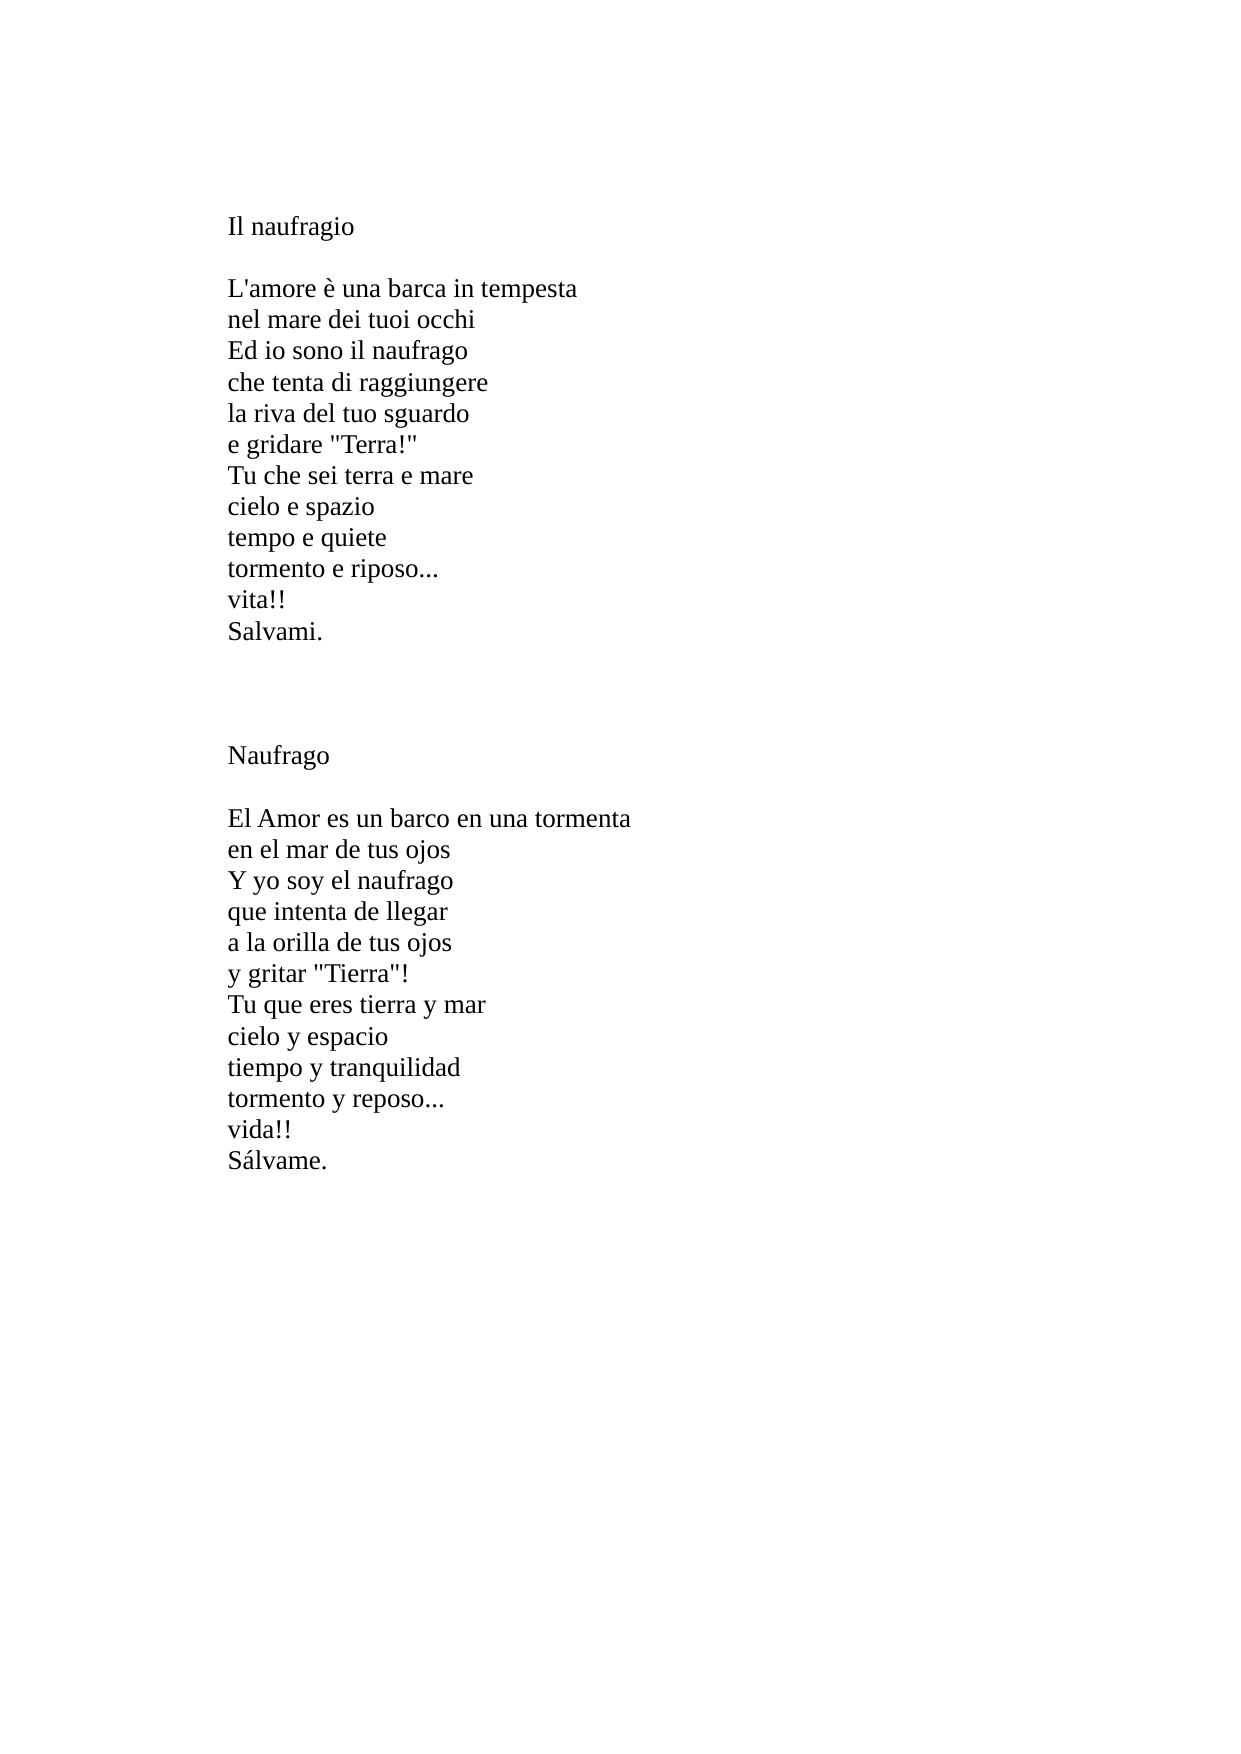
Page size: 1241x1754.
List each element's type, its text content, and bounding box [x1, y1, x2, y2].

text Tu che sei terra e mare [118, 459, 1122, 490]
text vida!! [118, 1113, 1122, 1144]
text nel mare dei tuoi occhi [118, 303, 1122, 334]
text cielo y espacio [118, 1020, 1122, 1051]
text El Amor es un barco en una tormenta [118, 802, 1122, 833]
text L'amore è una barca in tempesta [118, 272, 1122, 303]
text che tenta di raggiungere [118, 366, 1122, 397]
text tormento e riposo... [118, 552, 1122, 584]
text en el mar de tus ojos [118, 833, 1122, 864]
text Salvami. [118, 615, 1122, 646]
text Naufrago [118, 739, 1122, 771]
text e gridare "Terra!" [118, 428, 1122, 459]
text a la orilla de tus ojos [118, 926, 1122, 957]
text tempo e quiete [118, 521, 1122, 552]
text Il naufragio [118, 210, 1122, 241]
text tiempo y tranquilidad [118, 1051, 1122, 1082]
text Y yo soy el naufrago [118, 864, 1122, 895]
text tormento y reposo... [118, 1082, 1122, 1113]
text Tu que eres tierra y mar [118, 988, 1122, 1020]
text vita!! [118, 584, 1122, 615]
text cielo e spazio [118, 490, 1122, 521]
text Ed io sono il naufrago [118, 334, 1122, 366]
text que intenta de llegar [118, 895, 1122, 926]
text Sálvame. [118, 1144, 1122, 1175]
text y gritar "Tierra"! [118, 957, 1122, 988]
text la riva del tuo sguardo [118, 397, 1122, 428]
